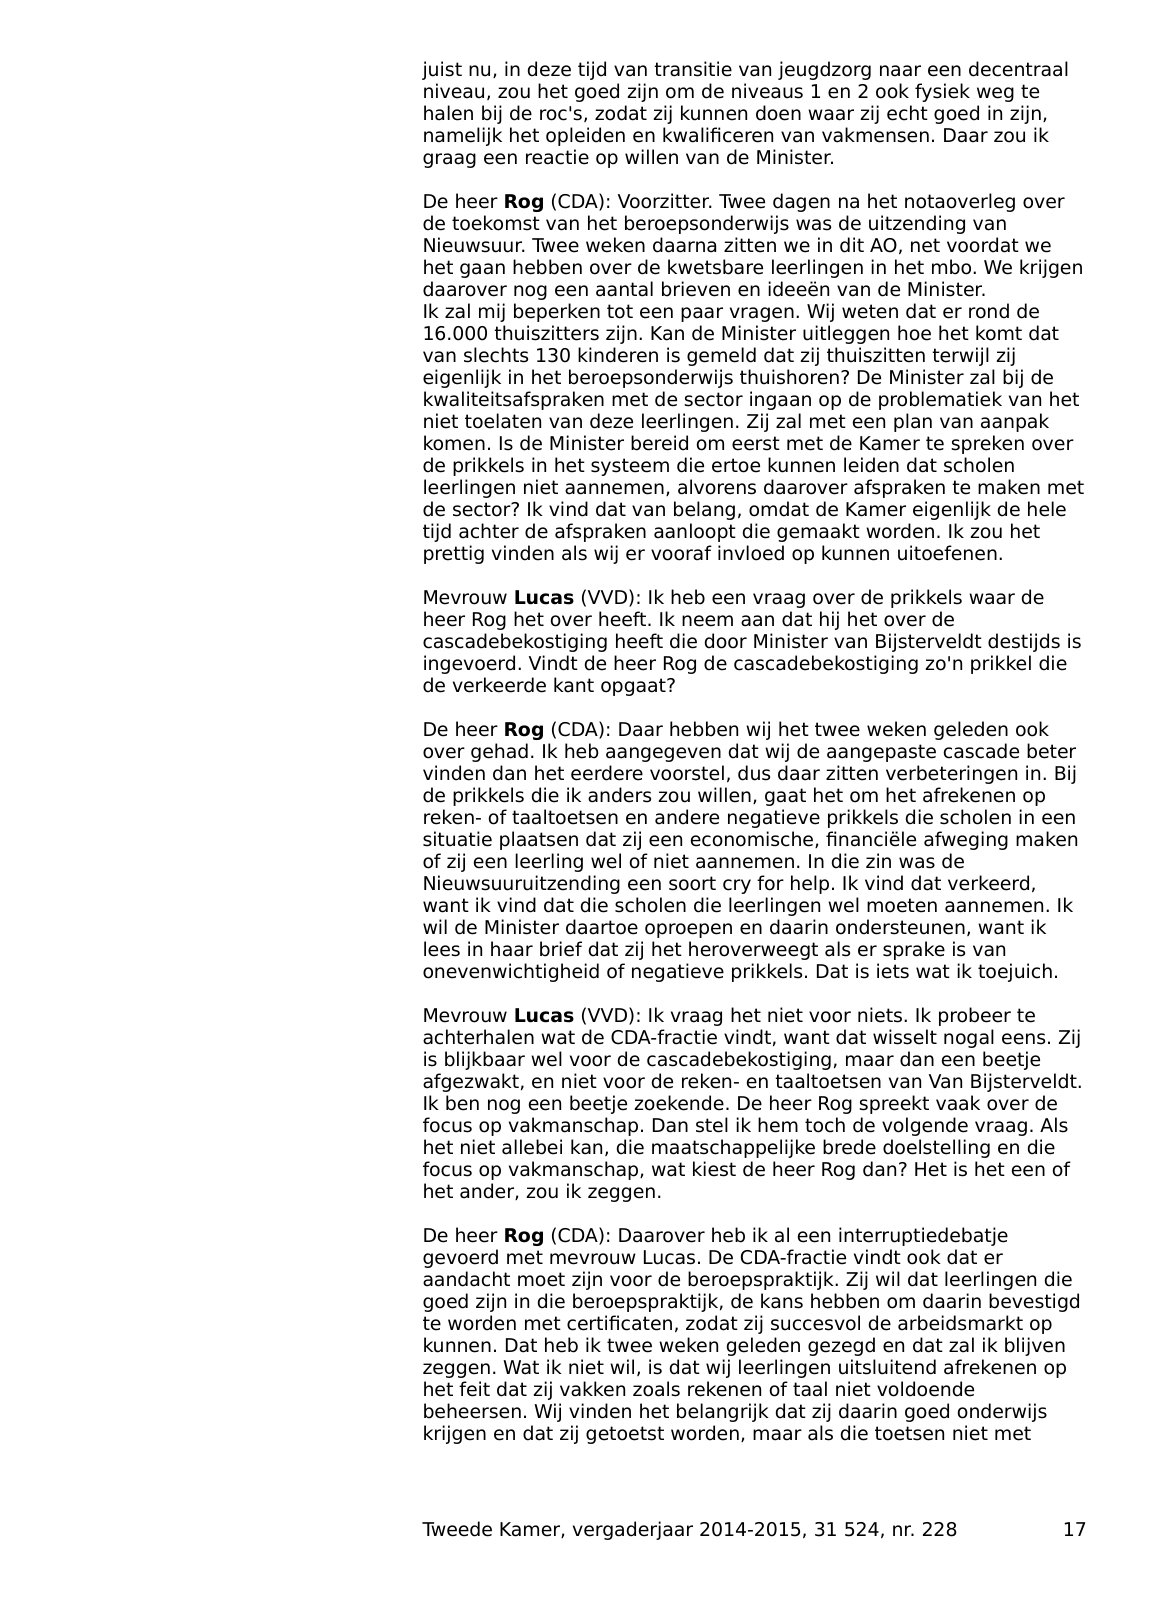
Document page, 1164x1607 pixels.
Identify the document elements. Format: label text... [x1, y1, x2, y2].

text Mevrouw Lucas (VVD): Ik heb een vraag over de prikkels waar de heer Rog het over heeft. Ik neem aan dat hij het over de cascadebekostiging heeft die door Minister van Bijsterveldt destijds is ingevoerd. Vindt de heer Rog de cascadebekostiging zo'n prikkel die de verkeerde kant opgaat? [422, 587, 1087, 697]
text De heer Rog (CDA): Voorzitter. Twee dagen na het notaoverleg over de toekomst van het beroepsonderwijs was de uitzending van Nieuwsuur. Twee weken daarna zitten we in dit AO, net voordat we het gaan hebben over de kwetsbare leerlingen in het mbo. We krijgen daarover nog een aantal brieven en ideeën van de Minister. [422, 191, 1087, 301]
text juist nu, in deze tijd van transitie van jeugdzorg naar een decentraal niveau, zou het goed zijn om de niveaus 1 en 2 ook fysiek weg te halen bij de roc's, zodat zij kunnen doen waar zij echt goed in zijn, namelijk het opleiden en kwalificeren van vakmensen. Daar zou ik graag een reactie op willen van de Minister. [422, 59, 1087, 169]
text Ik zal mij beperken tot een paar vragen. Wij weten dat er rond de 16.000 thuiszitters zijn. Kan de Minister uitleggen hoe het komt dat van slechts 130 kinderen is gemeld dat zij thuiszitten terwijl zij eigenlijk in het beroepsonderwijs thuishoren? De Minister zal bij de kwaliteitsafspraken met de sector ingaan op de problematiek van het niet toelaten van deze leerlingen. Zij zal met een plan van aanpak komen. Is de Minister bereid om eerst met de Kamer te spreken over de prikkels in het systeem die ertoe kunnen leiden dat scholen leerlingen niet aannemen, alvorens daarover afspraken te maken met de sector? Ik vind dat van belang, omdat de Kamer eigenlijk de hele tijd achter de afspraken aanloopt die gemaakt worden. Ik zou het prettig vinden als wij er vooraf invloed op kunnen uitoefenen. [422, 301, 1087, 565]
text De heer Rog (CDA): Daar hebben wij het twee weken geleden ook over gehad. Ik heb aangegeven dat wij de aangepaste cascade beter vinden dan het eerdere voorstel, dus daar zitten verbeteringen in. Bij de prikkels die ik anders zou willen, gaat het om het afrekenen op reken- of taaltoetsen en andere negatieve prikkels die scholen in een situatie plaatsen dat zij een economische, financiële afweging maken of zij een leerling wel of niet aannemen. In die zin was de Nieuwsuuruitzending een soort cry for help. Ik vind dat verkeerd, want ik vind dat die scholen die leerlingen wel moeten aannemen. Ik wil de Minister daartoe oproepen en daarin ondersteunen, want ik lees in haar brief dat zij het heroverweegt als er sprake is van onevenwichtigheid of negatieve prikkels. Dat is iets wat ik toejuich. [422, 719, 1087, 983]
text Mevrouw Lucas (VVD): Ik vraag het niet voor niets. Ik probeer te achterhalen wat de CDA-fractie vindt, want dat wisselt nogal eens. Zij is blijkbaar wel voor de cascadebekostiging, maar dan een beetje afgezwakt, en niet voor de reken- en taaltoetsen van Van Bijsterveldt. Ik ben nog een beetje zoekende. De heer Rog spreekt vaak over de focus op vakmanschap. Dan stel ik hem toch de volgende vraag. Als het niet allebei kan, die maatschappelijke brede doelstelling en die focus op vakmanschap, wat kiest de heer Rog dan? Het is het een of het ander, zou ik zeggen. [422, 1005, 1087, 1203]
text De heer Rog (CDA): Daarover heb ik al een interruptiedebatje gevoerd met mevrouw Lucas. De CDA-fractie vindt ook dat er aandacht moet zijn voor de beroepspraktijk. Zij wil dat leerlingen die goed zijn in die beroepspraktijk, de kans hebben om daarin bevestigd te worden met certificaten, zodat zij succesvol de arbeidsmarkt op kunnen. Dat heb ik twee weken geleden gezegd en dat zal ik blijven zeggen. Wat ik niet wil, is dat wij leerlingen uitsluitend afrekenen op het feit dat zij vakken zoals rekenen of taal niet voldoende beheersen. Wij vinden het belangrijk dat zij daarin goed onderwijs krijgen en dat zij getoetst worden, maar als die toetsen niet met [422, 1225, 1087, 1445]
